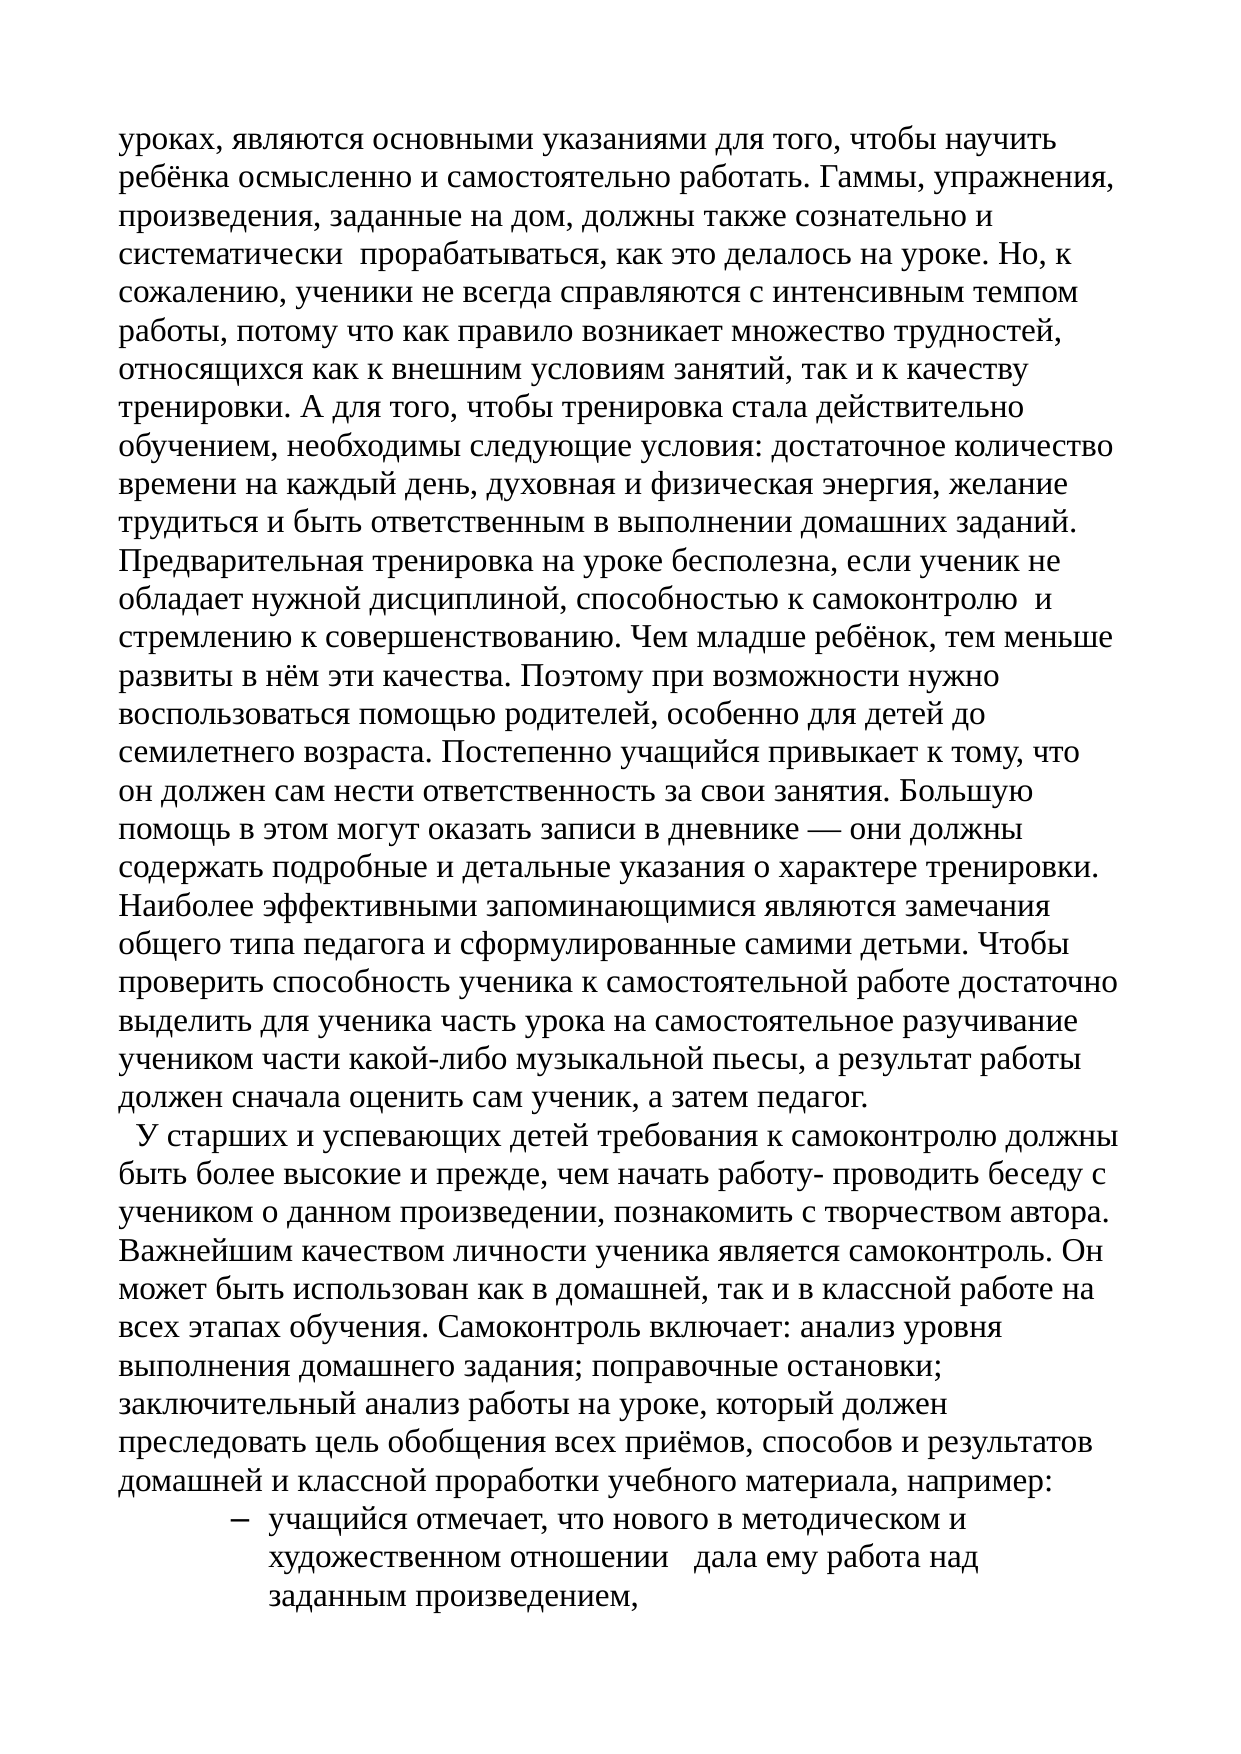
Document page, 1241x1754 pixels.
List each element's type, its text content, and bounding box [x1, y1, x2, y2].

text заданным произведением, [118, 1575, 1122, 1613]
text художественном отношении дала ему работа над [118, 1536, 1122, 1575]
list учащийся отмечает, что нового в методическом и [231, 1498, 1122, 1536]
text У старших и успевающих детей требования к самоконтролю должны быть более высокие и прежде, чем начать работу- проводить беседу с учеником о данном произведении, познакомить с творчеством автора. Важнейшим качеством личности ученика является самоконтроль. Он может быть использован как в домашней, так и в классной работе на всех этапах обучения. Самоконтроль включает: анализ уровня выполнения домашнего задания; поправочные остановки; заключительный анализ работы на уроке, который должен преследовать цель обобщения всех приёмов, способов и результатов домашней и классной проработки учебного материала, например: [118, 1115, 1122, 1498]
text уроках, являются основными указаниями для того, чтобы научить ребёнка осмысленно и самостоятельно работать. Гаммы, упражнения, произведения, заданные на дом, должны также сознательно и систематически прорабатываться, как это делалось на уроке. Но, к сожалению, ученики не всегда справляются с интенсивным темпом работы, потому что как правило возникает множество трудностей, относящихся как к внешним условиям занятий, так и к качеству тренировки. А для того, чтобы тренировка стала действительно обучением, необходимы следующие условия: достаточное количество времени на каждый день, духовная и физическая энергия, желание трудиться и быть ответственным в выполнении домашних заданий. Предварительная тренировка на уроке бесполезна, если ученик не обладает нужной дисциплиной, способностью к самоконтролю и стремлению к совершенствованию. Чем младше ребёнок, тем меньше развиты в нём эти качества. Поэтому при возможности нужно воспользоваться помощью родителей, особенно для детей до семилетнего возраста. Постепенно учащийся привыкает к тому, что он должен сам нести ответственность за свои занятия. Большую помощь в этом могут оказать записи в дневнике — они должны содержать подробные и детальные указания о характере тренировки. Наиболее эффективными запоминающимися являются замечания общего типа педагога и сформулированные самими детьми. Чтобы проверить способность ученика к самостоятельной работе достаточно выделить для ученика часть урока на самостоятельное разучивание учеником части какой-либо музыкальной пьесы, а результат работы должен сначала оценить сам ученик, а затем педагог. [118, 118, 1122, 1115]
